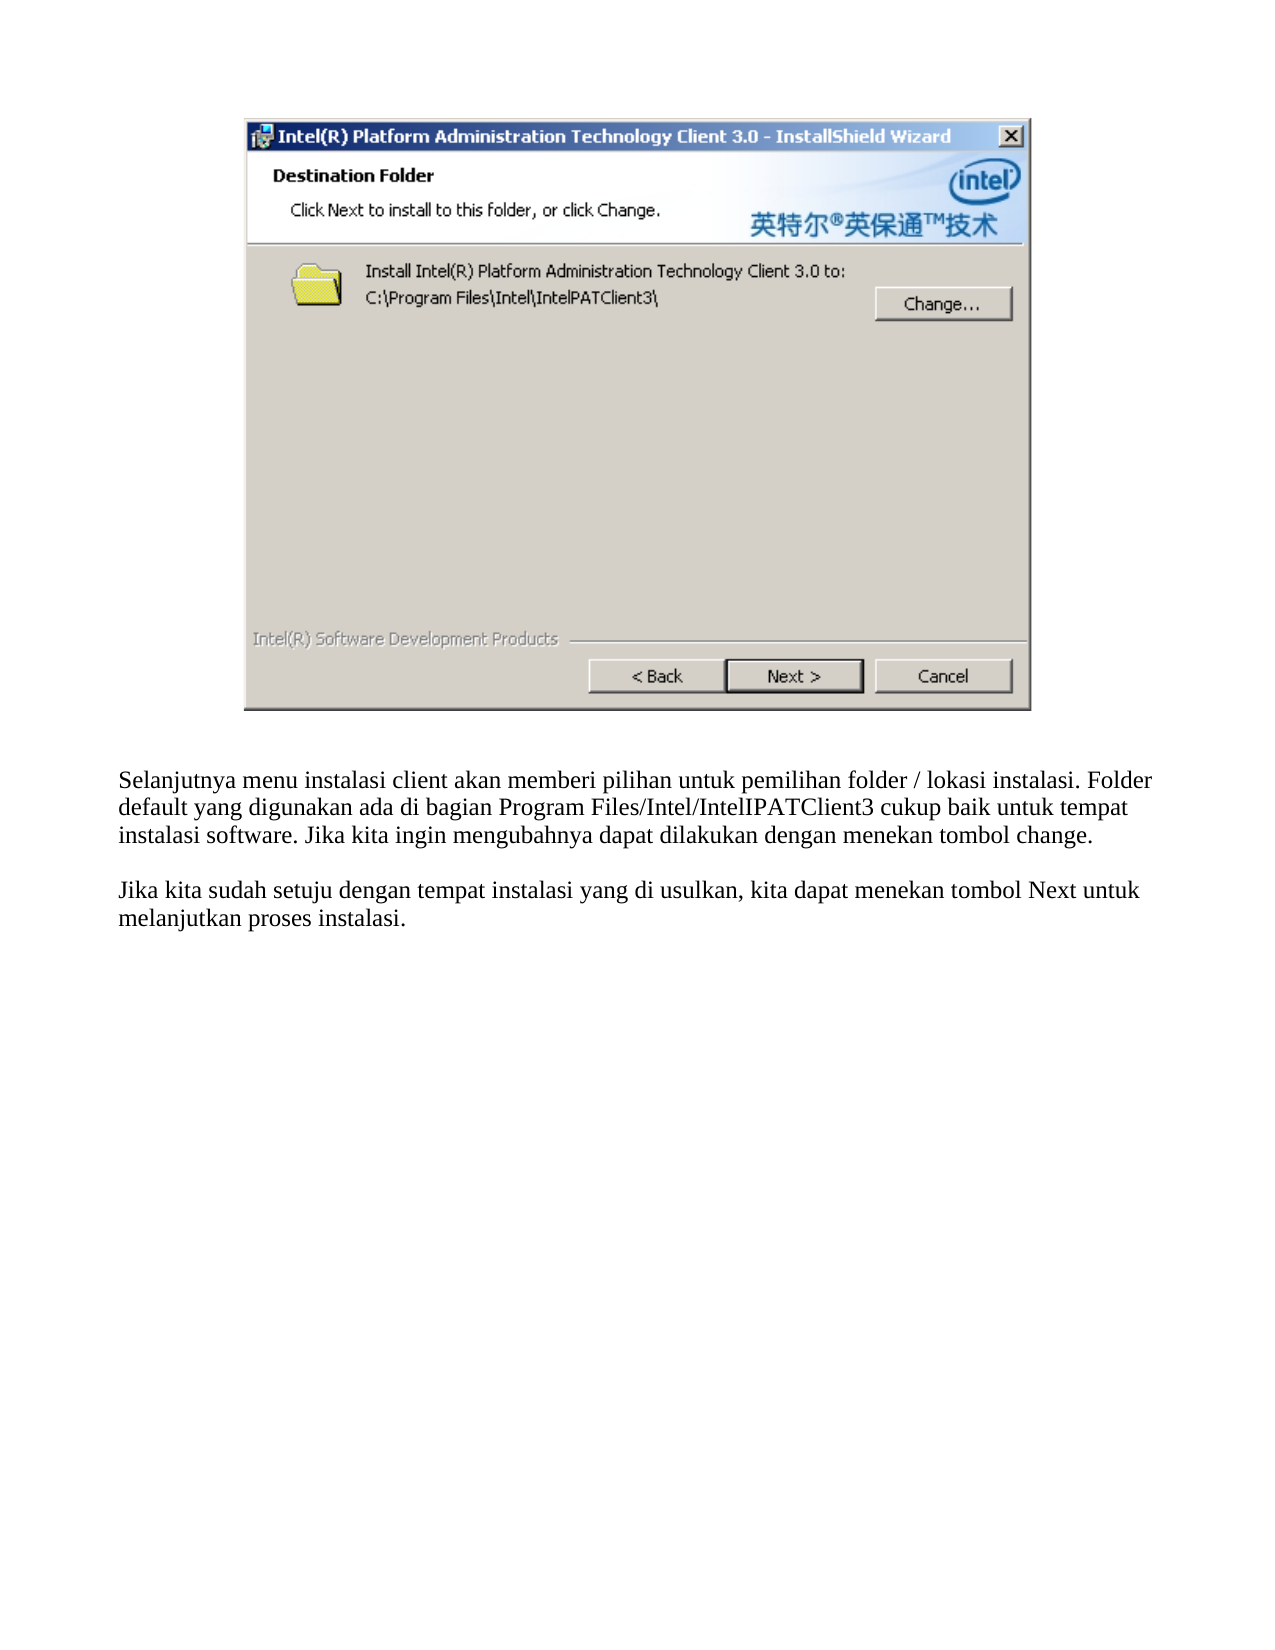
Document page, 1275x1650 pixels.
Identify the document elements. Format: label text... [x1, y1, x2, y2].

text Jika kita sudah setuju dengan tempat instalasi yang di usulkan, kita dapat menekan tombol Next untuk melanjutkan proses instalasi. [118, 877, 1157, 932]
picture [243, 118, 1032, 711]
text Selanjutnya menu instalasi client akan memberi pilihan untuk pemilihan folder / lokasi instalasi. Folder default yang digunakan ada di bagian Program Files/Intel/IntelIPATClient3 cukup baik untuk tempat instalasi software. Jika kita ingin mengubahnya dapat dilakukan dengan menekan tombol change. [118, 766, 1157, 849]
